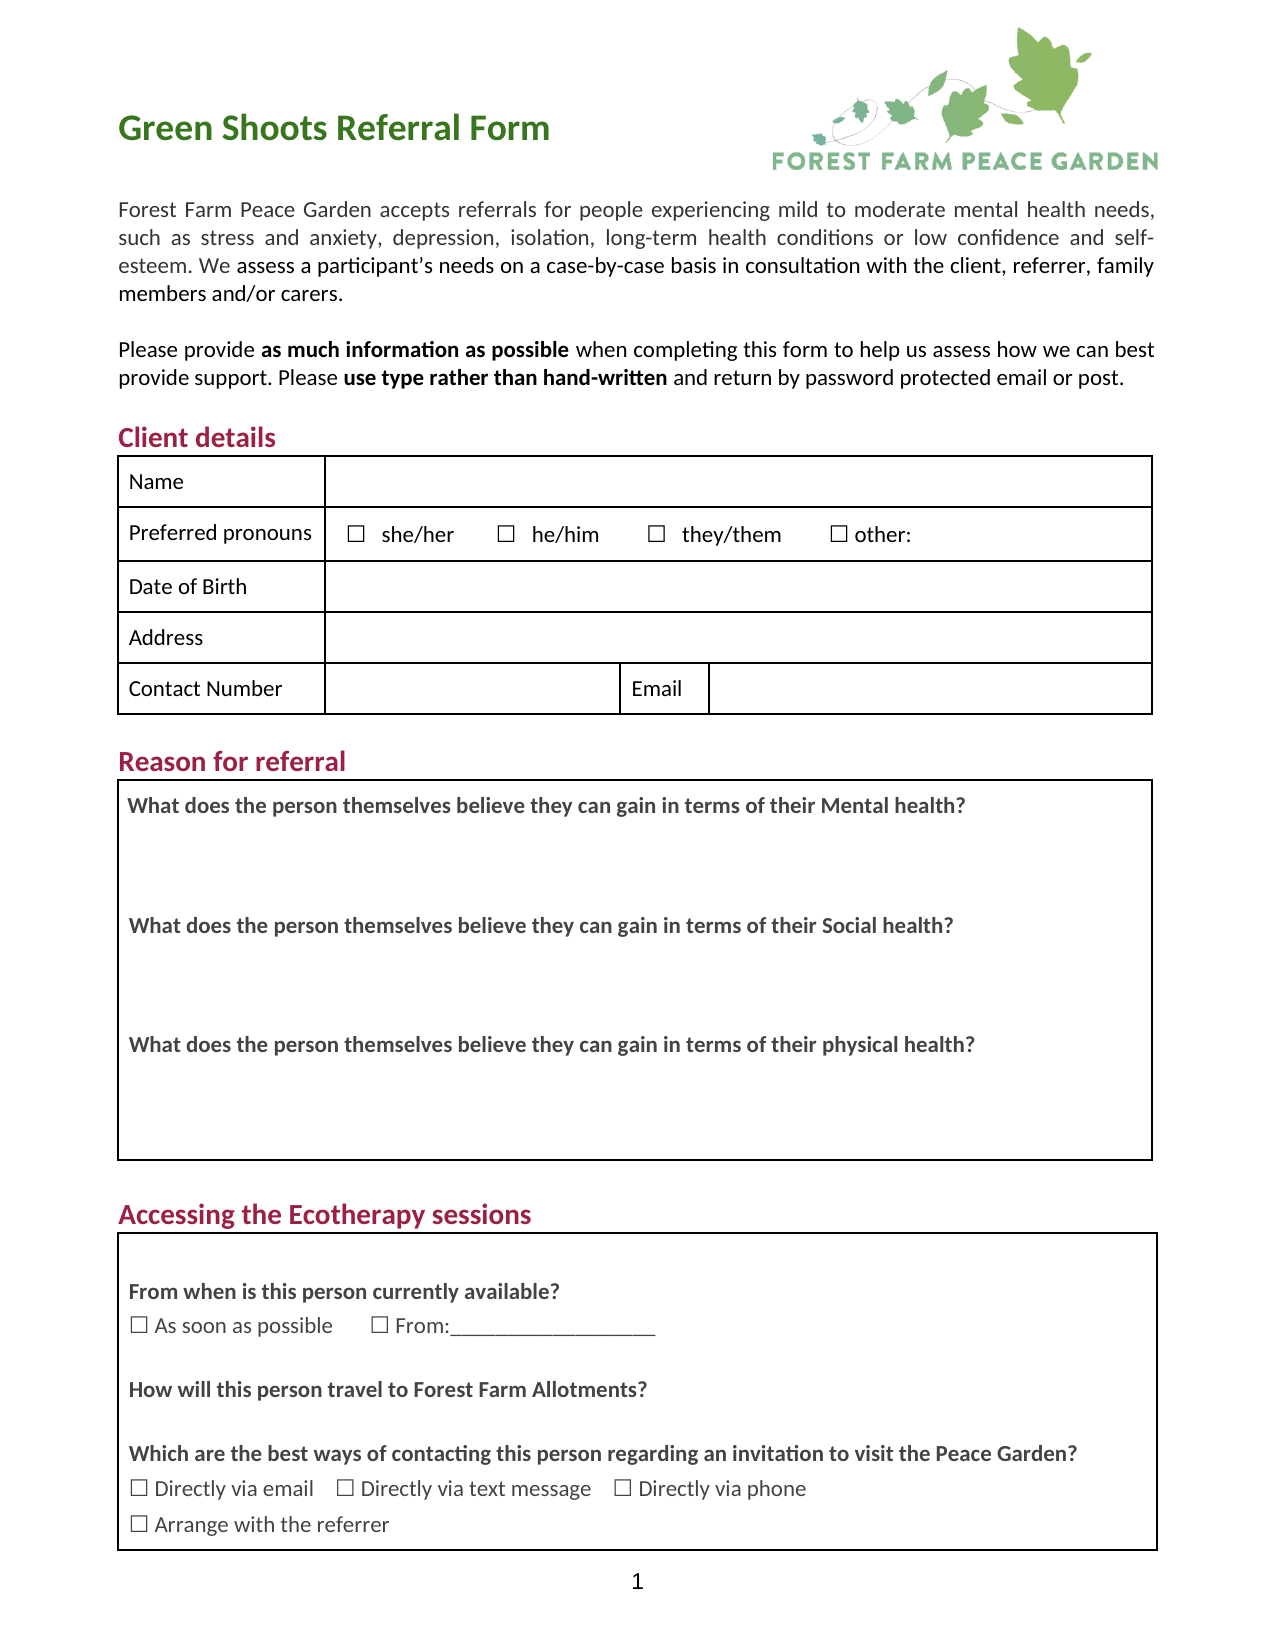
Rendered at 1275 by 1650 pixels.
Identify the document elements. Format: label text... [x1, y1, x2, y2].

table_cell Date of Birth [119, 562, 324, 611]
table_cell [710, 664, 1151, 713]
title Green Shoots Referral Form [118, 103, 772, 149]
text Accessing the Ecotherapy sessions [118, 1196, 1157, 1232]
text Reason for referral [118, 743, 1157, 778]
table_header [326, 457, 1151, 506]
text Client details [118, 419, 1157, 455]
text Please provide as much information as possible when completing this form to help us assess how we can best provide support. Please use type rather than hand-written and return by password protected email or post. [118, 335, 1157, 391]
table_header What does the person themselves believe they can gain in terms of their Mental health? What does the person themselves believe they can gain in terms of their Social health? What does the person themselves believe they can gain in terms of their physical health? [119, 781, 1151, 1159]
table_cell Address [119, 613, 324, 662]
table_header Name [119, 457, 324, 506]
table_cell [326, 562, 1151, 611]
picture [772, 27, 1158, 170]
table_cell [326, 613, 1151, 662]
table_cell Email [621, 664, 708, 713]
table_header From when is this person currently available? ☐ As soon as possible ☐ From:__________________ How will this person travel to Forest Farm Allotments? Which are the best ways of contacting this person regarding an invitation to visit the Peace Garden? ☐ Directly via email ☐ Directly via text message ☐ Directly via phone ☐ Arrange with the referrer [119, 1234, 1156, 1549]
table_cell ☐ she/her ☐ he/him ☐ they/them ☐ other: [326, 508, 1151, 560]
text Forest Farm Peace Garden accepts referrals for people experiencing mild to moderate mental health needs, such as stress and anxiety, depression, isolation, long-term health conditions or low confidence and self-esteem. We assess a participant’s needs on a case-by-case basis in consultation with the client, referrer, family members and/or carers. [118, 195, 1157, 307]
table_cell Preferred pronouns [119, 508, 324, 560]
table_cell Contact Number [119, 664, 324, 713]
table_cell [326, 664, 619, 713]
